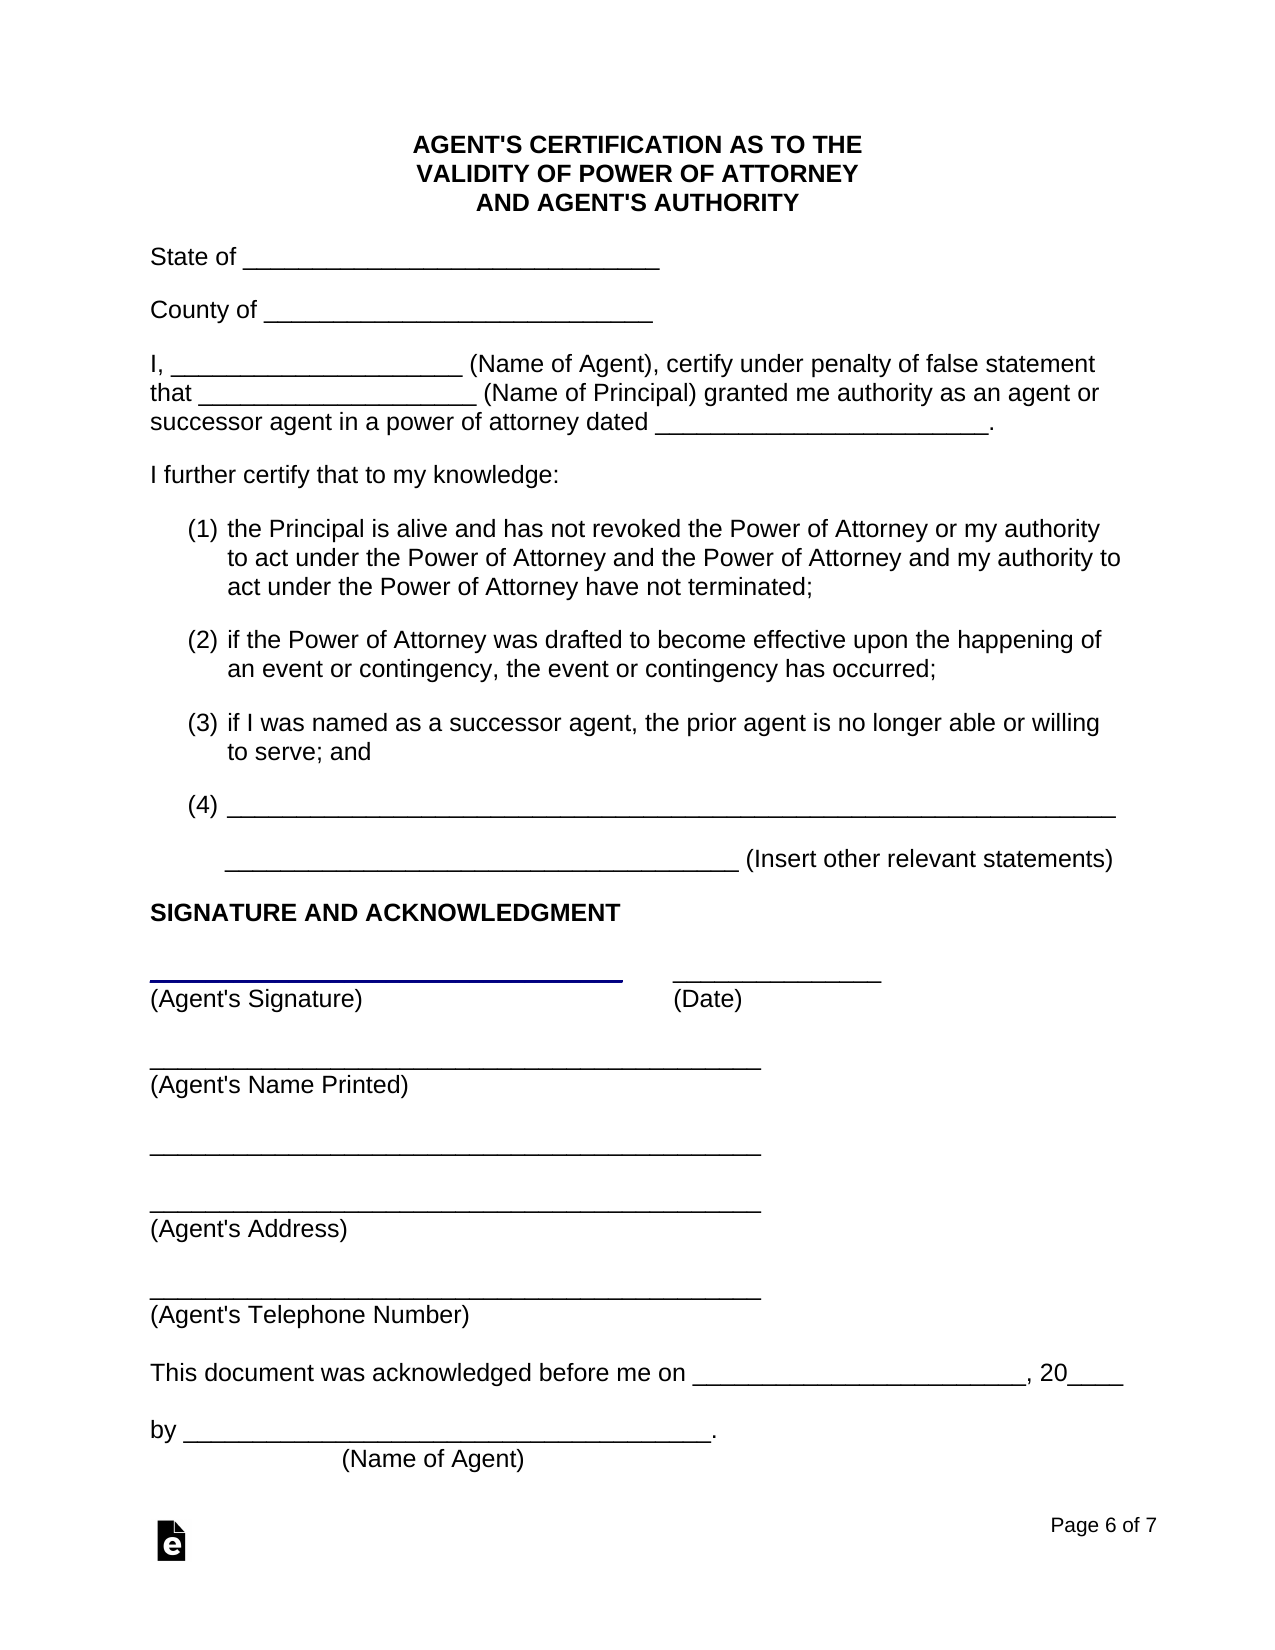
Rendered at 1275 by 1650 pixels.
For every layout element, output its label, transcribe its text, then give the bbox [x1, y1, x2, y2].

text ____________________________________________ [150, 1042, 1125, 1071]
text __________________________________ _______________ [150, 956, 1125, 984]
text (Agent's Signature) (Date) [150, 984, 1125, 1013]
list if the Power of Attorney was drafted to become effective upon the happening of an event or contingency, the event or contingency has occurred; [187, 626, 1125, 683]
list _____________________________________ (Insert other relevant statements) [225, 844, 1125, 873]
text (Agent's Name Printed) [150, 1071, 1125, 1099]
text State of ______________________________ [150, 242, 1125, 271]
text ____________________________________________ [150, 1128, 1125, 1157]
list if I was named as a successor agent, the prior agent is no longer able or willing to serve; and [187, 708, 1125, 766]
text I further certify that to my knowledge: [150, 461, 1125, 489]
text SIGNATURE AND ACKNOWLEDGMENT [150, 898, 1125, 927]
text by ______________________________________. (Name of Agent) [150, 1416, 1125, 1473]
text This document was acknowledged before me on ________________________, 20____ [150, 1358, 1125, 1387]
list the Principal is alive and has not revoked the Power of Attorney or my authority to act under the Power of Attorney and the Power of Attorney and my authority to act under the Power of Attorney have not terminated; [187, 514, 1125, 601]
text AGENT'S CERTIFICATION AS TO THE VALIDITY OF POWER OF ATTORNEY AND AGENT'S AUTHORITY [150, 131, 1125, 217]
text County of ____________________________ [150, 296, 1125, 324]
text (Agent's Telephone Number) [150, 1301, 1125, 1329]
text I, _____________________ (Name of Agent), certify under penalty of false statement that ____________________ (Name of Principal) granted me authority as an agent or successor agent in a power of attorney dated ________________________. [150, 349, 1125, 436]
list ________________________________________________________________ [187, 791, 1125, 819]
text ____________________________________________ [150, 1272, 1125, 1301]
text (Agent's Address) [150, 1214, 1125, 1243]
text ____________________________________________ [150, 1186, 1125, 1214]
